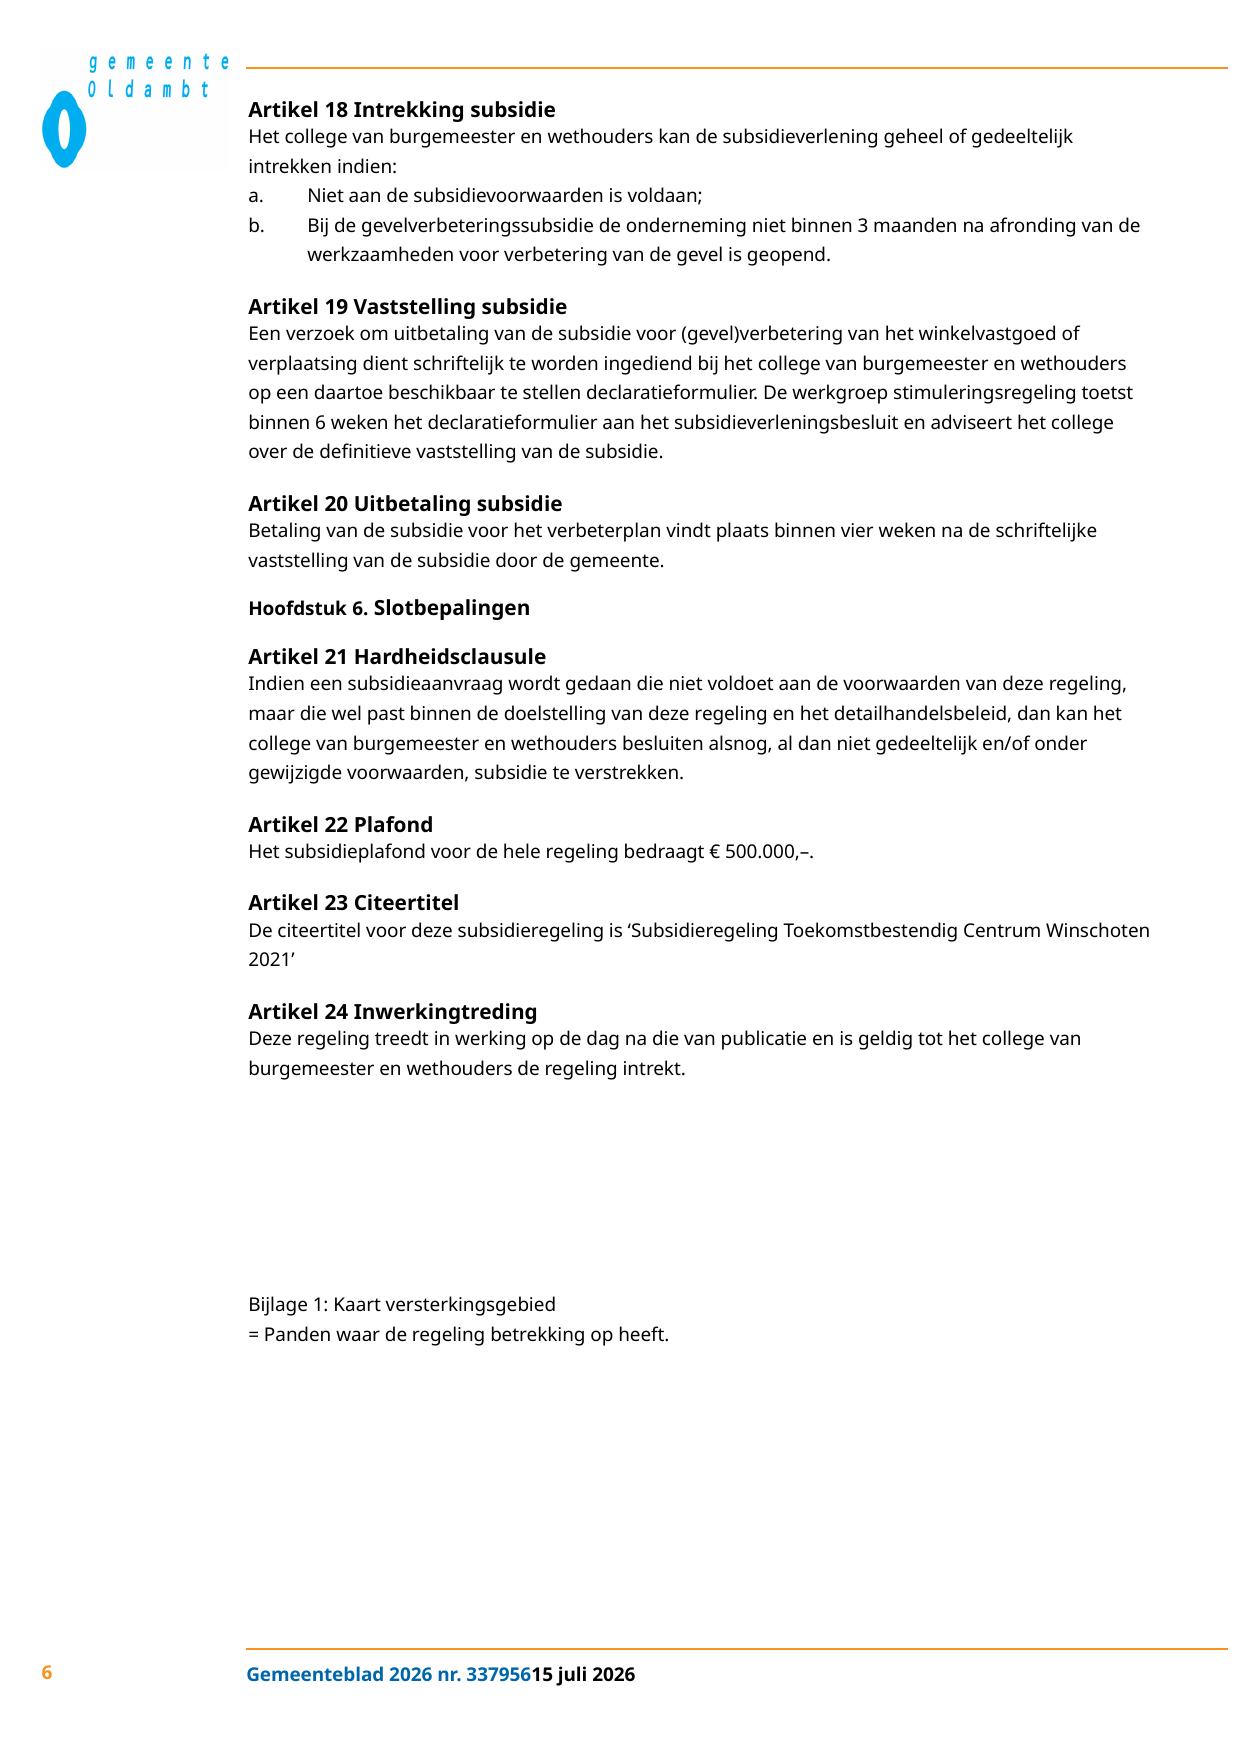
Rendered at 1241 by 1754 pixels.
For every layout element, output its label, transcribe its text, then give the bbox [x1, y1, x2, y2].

text Artikel 22 Plafond [248, 810, 1152, 838]
text Indien een subsidieaanvraag wordt gedaan die niet voldoet aan de voorwaarden van deze regeling, maar die wel past binnen de doelstelling van deze regeling en het detailhandelsbeleid, dan kan het college van burgemeester en wethouders besluiten alsnog, al dan niet gedeeltelijk en/of onder gewijzigde voorwaarden, subsidie te verstrekken. [248, 671, 1152, 785]
text Artikel 21 Hardheidsclausule [248, 642, 1152, 671]
text Artikel 18 Intrekking subsidie [248, 95, 1152, 123]
text Het college van burgemeester en wethouders kan de subsidieverlening geheel of gedeeltelijk intrekken indien: [248, 123, 1152, 178]
text Artikel 24 Inwerkingtreding [248, 997, 1152, 1025]
text Hoofdstuk 6. Slotbepalingen [248, 593, 1152, 621]
text Artikel 23 Citeertitel [248, 888, 1152, 917]
picture [41, 47, 231, 172]
list Bij de gevelverbeteringssubsidie de onderneming niet binnen 3 maanden na afronding van de werkzaamheden voor verbetering van de gevel is geopend. [248, 212, 1152, 267]
text Een verzoek om uitbetaling van de subsidie voor (gevel)verbetering van het winkelvastgoed of verplaatsing dient schriftelijk te worden ingediend bij het college van burgemeester en wethouders op een daartoe beschikbaar te stellen declaratieformulier. De werkgroep stimuleringsregeling toetst binnen 6 weken het declaratieformulier aan het subsidieverleningsbesluit en adviseert het college over de definitieve vaststelling van de subsidie. [248, 320, 1152, 464]
text = Panden waar de regeling betrekking op heeft. [248, 1321, 1152, 1347]
list Niet aan de subsidievoorwaarden is voldaan; [248, 182, 1152, 208]
text Bijlage 1: Kaart versterkingsgebied [248, 1292, 1152, 1317]
text Deze regeling treedt in werking op de dag na die van publicatie en is geldig tot het college van burgemeester en wethouders de regeling intrekt. [248, 1025, 1152, 1081]
text Betaling van de subsidie voor het verbeterplan vindt plaats binnen vier weken na de schriftelijke vaststelling van de subsidie door de gemeente. [248, 518, 1152, 573]
text De citeertitel voor deze subsidieregeling is ‘Subsidieregeling Toekomstbestendig Centrum Winschoten 2021’ [248, 917, 1152, 972]
text Artikel 20 Uitbetaling subsidie [248, 489, 1152, 518]
text Het subsidieplafond voor de hele regeling bedraagt € 500.000,–. [248, 838, 1152, 864]
text Artikel 19 Vaststelling subsidie [248, 292, 1152, 320]
